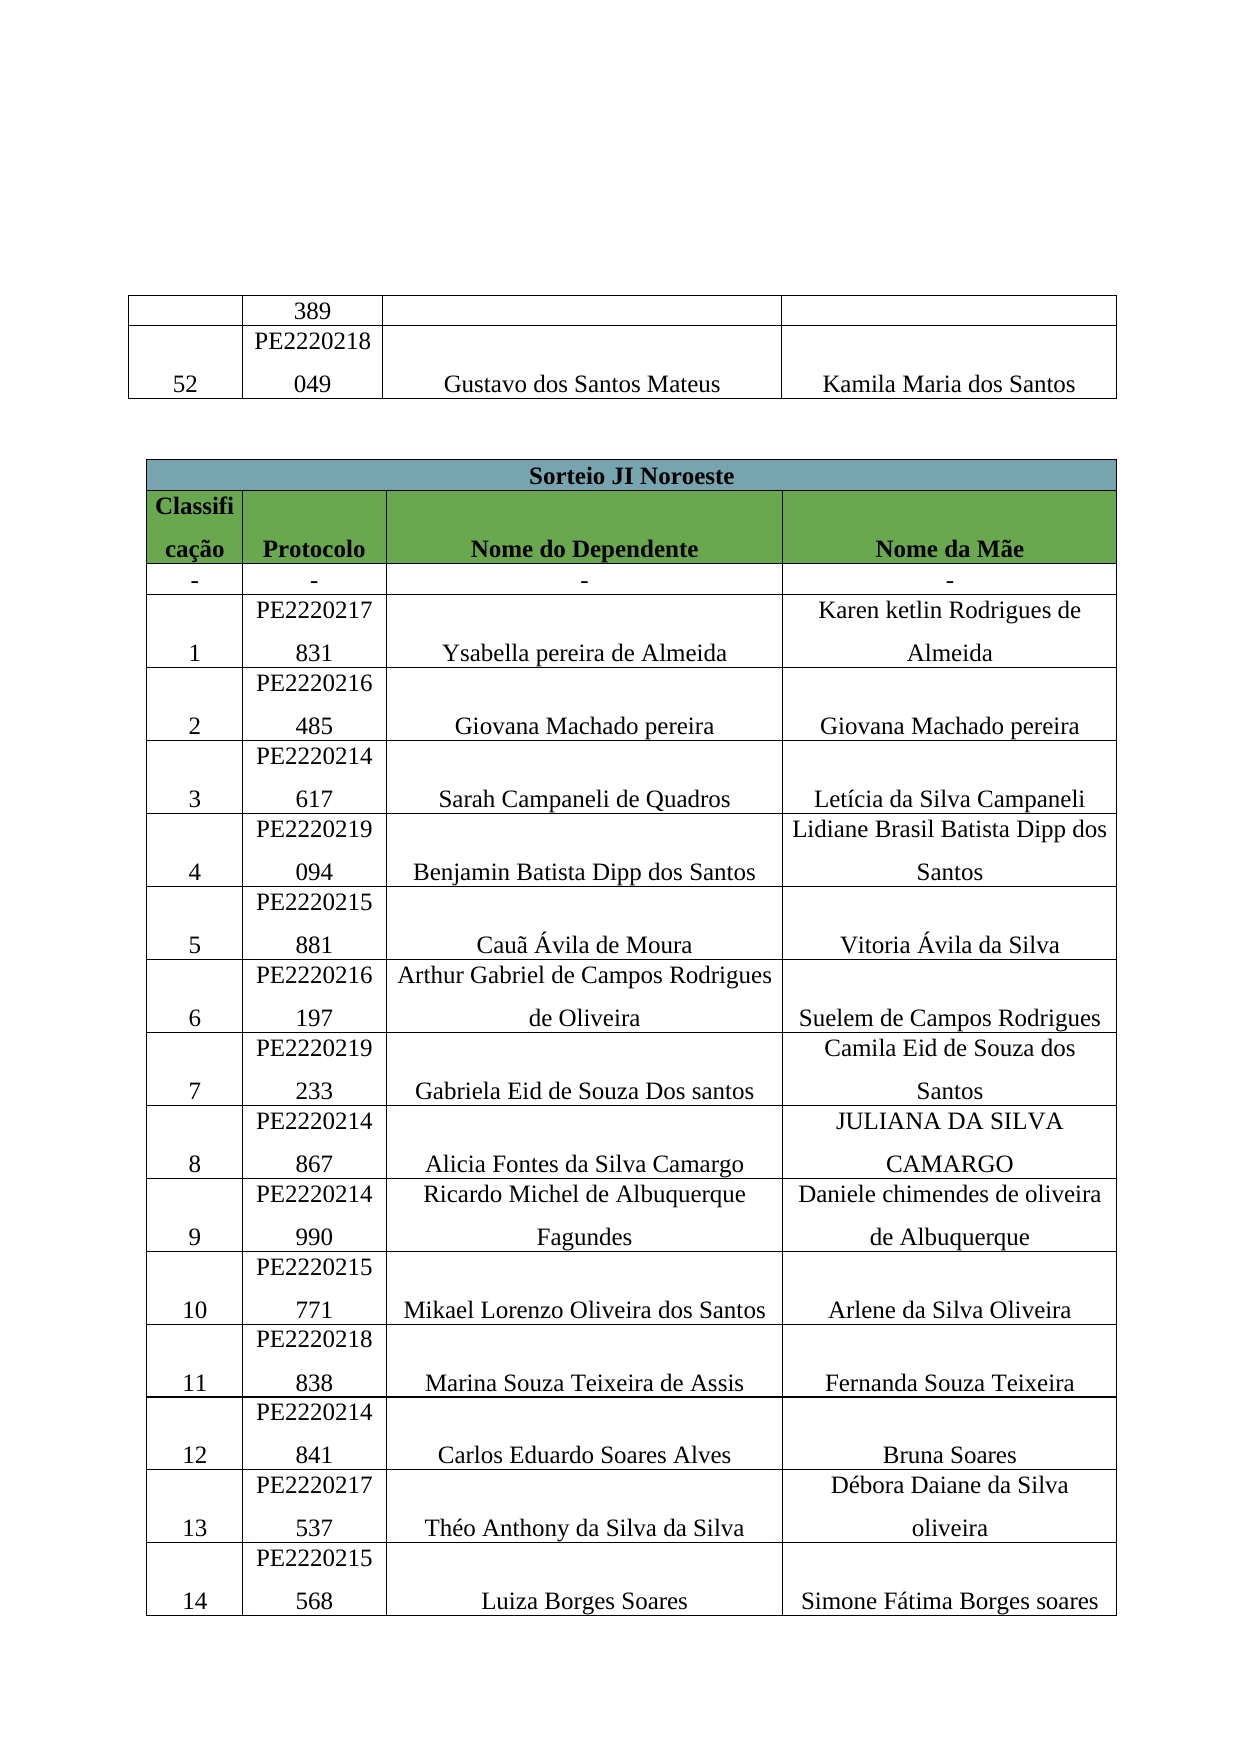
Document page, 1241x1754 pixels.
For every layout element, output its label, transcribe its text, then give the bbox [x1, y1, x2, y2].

table_cell 4 [147, 814, 242, 886]
table_cell Classificação [147, 491, 242, 563]
table_cell - [783, 564, 1116, 594]
table_cell PE2220215881 [243, 887, 386, 959]
table_cell PE2220218049 [243, 326, 382, 398]
table_cell - [387, 564, 782, 594]
table_cell Suelem de Campos Rodrigues [783, 960, 1116, 1032]
table_cell PE2220218838 [243, 1325, 386, 1396]
table_cell JULIANA DA SILVA CAMARGO [783, 1106, 1116, 1178]
table_cell Mikael Lorenzo Oliveira dos Santos [387, 1252, 782, 1323]
table_cell Karen ketlin Rodrigues de Almeida [783, 595, 1116, 667]
table_cell Nome do Dependente [387, 491, 782, 563]
table_cell 6 [147, 960, 242, 1032]
table_cell Alicia Fontes da Silva Camargo [387, 1106, 782, 1178]
table_cell PE2220219094 [243, 814, 386, 886]
table_cell - [147, 564, 242, 594]
table_cell [782, 296, 1116, 325]
table_cell - [243, 564, 386, 594]
table_cell 12 [147, 1398, 242, 1469]
table_header Sorteio JI Noroeste [147, 460, 1116, 490]
table_cell 5 [147, 887, 242, 959]
table_cell PE2220215568 [243, 1543, 386, 1615]
table_cell Carlos Eduardo Soares Alves [387, 1398, 782, 1469]
table_cell PE2220219233 [243, 1033, 386, 1105]
table_cell PE2220216485 [243, 668, 386, 740]
table_cell PE2220214990 [243, 1179, 386, 1251]
table_cell PE2220217537 [243, 1470, 386, 1542]
table_cell Ricardo Michel de Albuquerque Fagundes [387, 1179, 782, 1251]
table_cell 3 [147, 741, 242, 813]
table_cell Théo Anthony da Silva da Silva [387, 1470, 782, 1542]
table_cell 389 [243, 296, 382, 325]
table_cell Giovana Machado pereira [387, 668, 782, 740]
table_cell [383, 296, 781, 325]
table_cell Bruna Soares [783, 1398, 1116, 1469]
table_cell 8 [147, 1106, 242, 1178]
table_cell Simone Fátima Borges soares [783, 1543, 1116, 1615]
table_cell PE2220215771 [243, 1252, 386, 1323]
table_cell 14 [147, 1543, 242, 1615]
table_cell Gustavo dos Santos Mateus [383, 326, 781, 398]
table_cell Vitoria Ávila da Silva [783, 887, 1116, 959]
table_cell 10 [147, 1252, 242, 1323]
table_cell Giovana Machado pereira [783, 668, 1116, 740]
table_cell Protocolo [243, 491, 386, 563]
table_cell Débora Daiane da Silva oliveira [783, 1470, 1116, 1542]
table_cell Arlene da Silva Oliveira [783, 1252, 1116, 1323]
table_cell Lidiane Brasil Batista Dipp dos Santos [783, 814, 1116, 886]
table_cell PE2220214617 [243, 741, 386, 813]
table_cell Cauã Ávila de Moura [387, 887, 782, 959]
table_cell 1 [147, 595, 242, 667]
table_cell Benjamin Batista Dipp dos Santos [387, 814, 782, 886]
table_cell Nome da Mãe [783, 491, 1116, 563]
table_cell Letícia da Silva Campaneli [783, 741, 1116, 813]
table_cell 52 [129, 326, 242, 398]
table_cell Kamila Maria dos Santos [782, 326, 1116, 398]
table_cell 2 [147, 668, 242, 740]
table_cell Luiza Borges Soares [387, 1543, 782, 1615]
table_cell 11 [147, 1325, 242, 1396]
table_cell 9 [147, 1179, 242, 1251]
table_cell Daniele chimendes de oliveira de Albuquerque [783, 1179, 1116, 1251]
table_cell PE2220214867 [243, 1106, 386, 1178]
table_cell 7 [147, 1033, 242, 1105]
table_cell Gabriela Eid de Souza Dos santos [387, 1033, 782, 1105]
table_cell Fernanda Souza Teixeira [783, 1325, 1116, 1396]
table_cell PE2220217831 [243, 595, 386, 667]
table_cell Camila Eid de Souza dos Santos [783, 1033, 1116, 1105]
table_cell Sarah Campaneli de Quadros [387, 741, 782, 813]
table_cell 13 [147, 1470, 242, 1542]
table_cell [129, 296, 242, 325]
table_cell Marina Souza Teixeira de Assis [387, 1325, 782, 1396]
table_cell PE2220216197 [243, 960, 386, 1032]
table_cell PE2220214841 [243, 1398, 386, 1469]
table_cell Arthur Gabriel de Campos Rodrigues de Oliveira [387, 960, 782, 1032]
table_cell Ysabella pereira de Almeida [387, 595, 782, 667]
